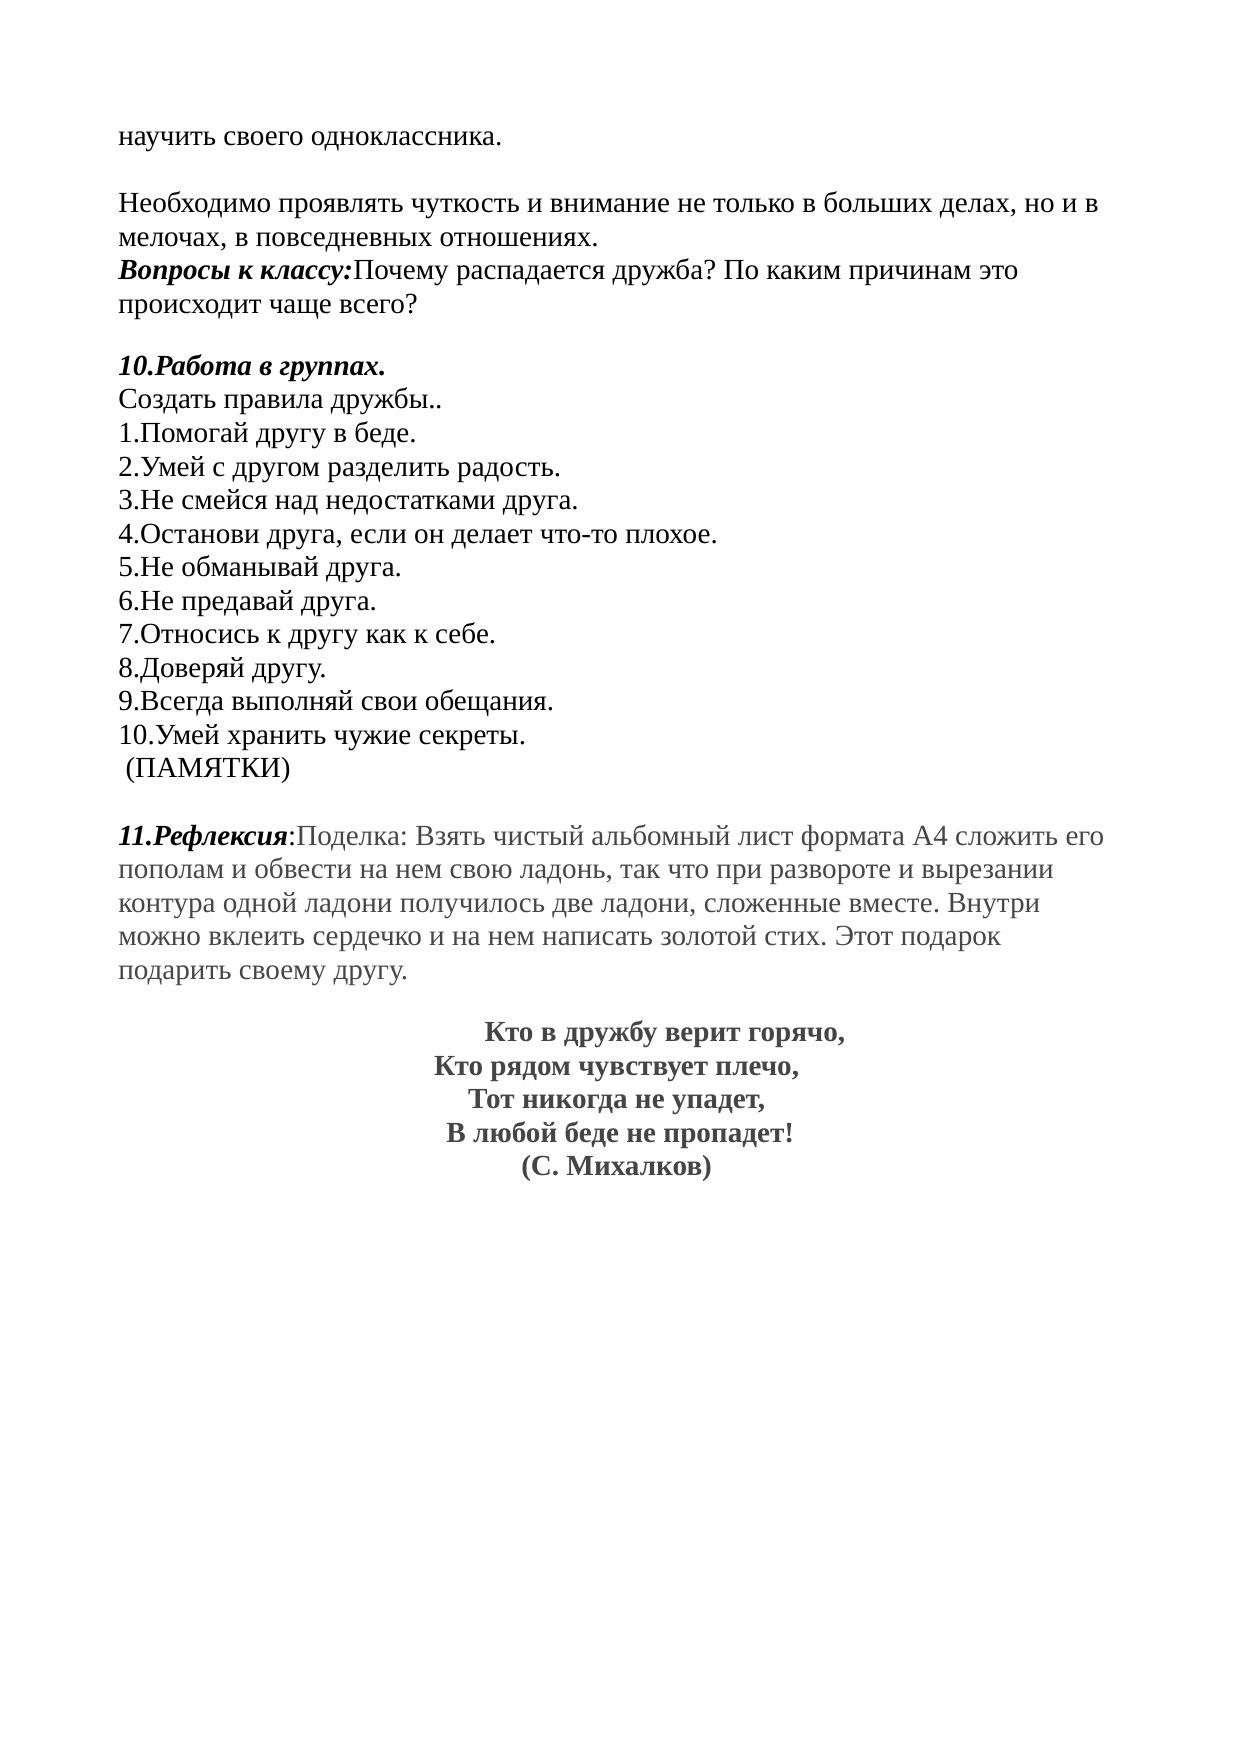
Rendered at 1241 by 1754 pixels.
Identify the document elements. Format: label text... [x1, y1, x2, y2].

text 4.Останови друга, если он делает что-то плохое. [118, 516, 1122, 549]
text 6.Не предавай друга. [118, 583, 1122, 616]
text 9.Всегда выполняй свои обещания. [118, 683, 1122, 717]
text 5.Не обманывай друга. [118, 549, 1122, 583]
text 2.Умей с другом разделить радость. [118, 449, 1122, 482]
text ЛюблюКто в дружбу верит горячо, Кто рядом чувствует плечо, Тот никогда не упадет, В любой беде не пропадет! (С. Михалков) [118, 1014, 1122, 1215]
list научить своего одноклассника. Необходимо проявлять чуткость и внимание не только в больших делах, но и в мелочах, в повседневных отношениях. Вопросы к классу:Почему распадается дружба? По каким причинам это происходит чаще всего? [118, 118, 1122, 319]
text 7.Относись к другу как к себе. [118, 616, 1122, 650]
text 8.Доверяй другу. [118, 650, 1122, 683]
text 11.Рефлексия:Поделка: Взять чистый альбомный лист формата А4 сложить его пополам и обвести на нем свою ладонь, так что при развороте и вырезании контура одной ладони получилось две ладони, сложенные вместе. Внутри можно вклеить сердечко и на нем написать золотой стих. Этот подарок подарить своему другу. [118, 818, 1122, 1014]
list Создать правила дружбы.. 1.Помогай другу в беде. [118, 382, 1122, 449]
text 3.Не смейся над недостатками друга. [118, 482, 1122, 516]
list 10.Работа в группах. [118, 348, 1122, 382]
text 10.Умей хранить чужие секреты. [118, 717, 1122, 751]
text (ПАМЯТКИ) [118, 751, 1122, 818]
